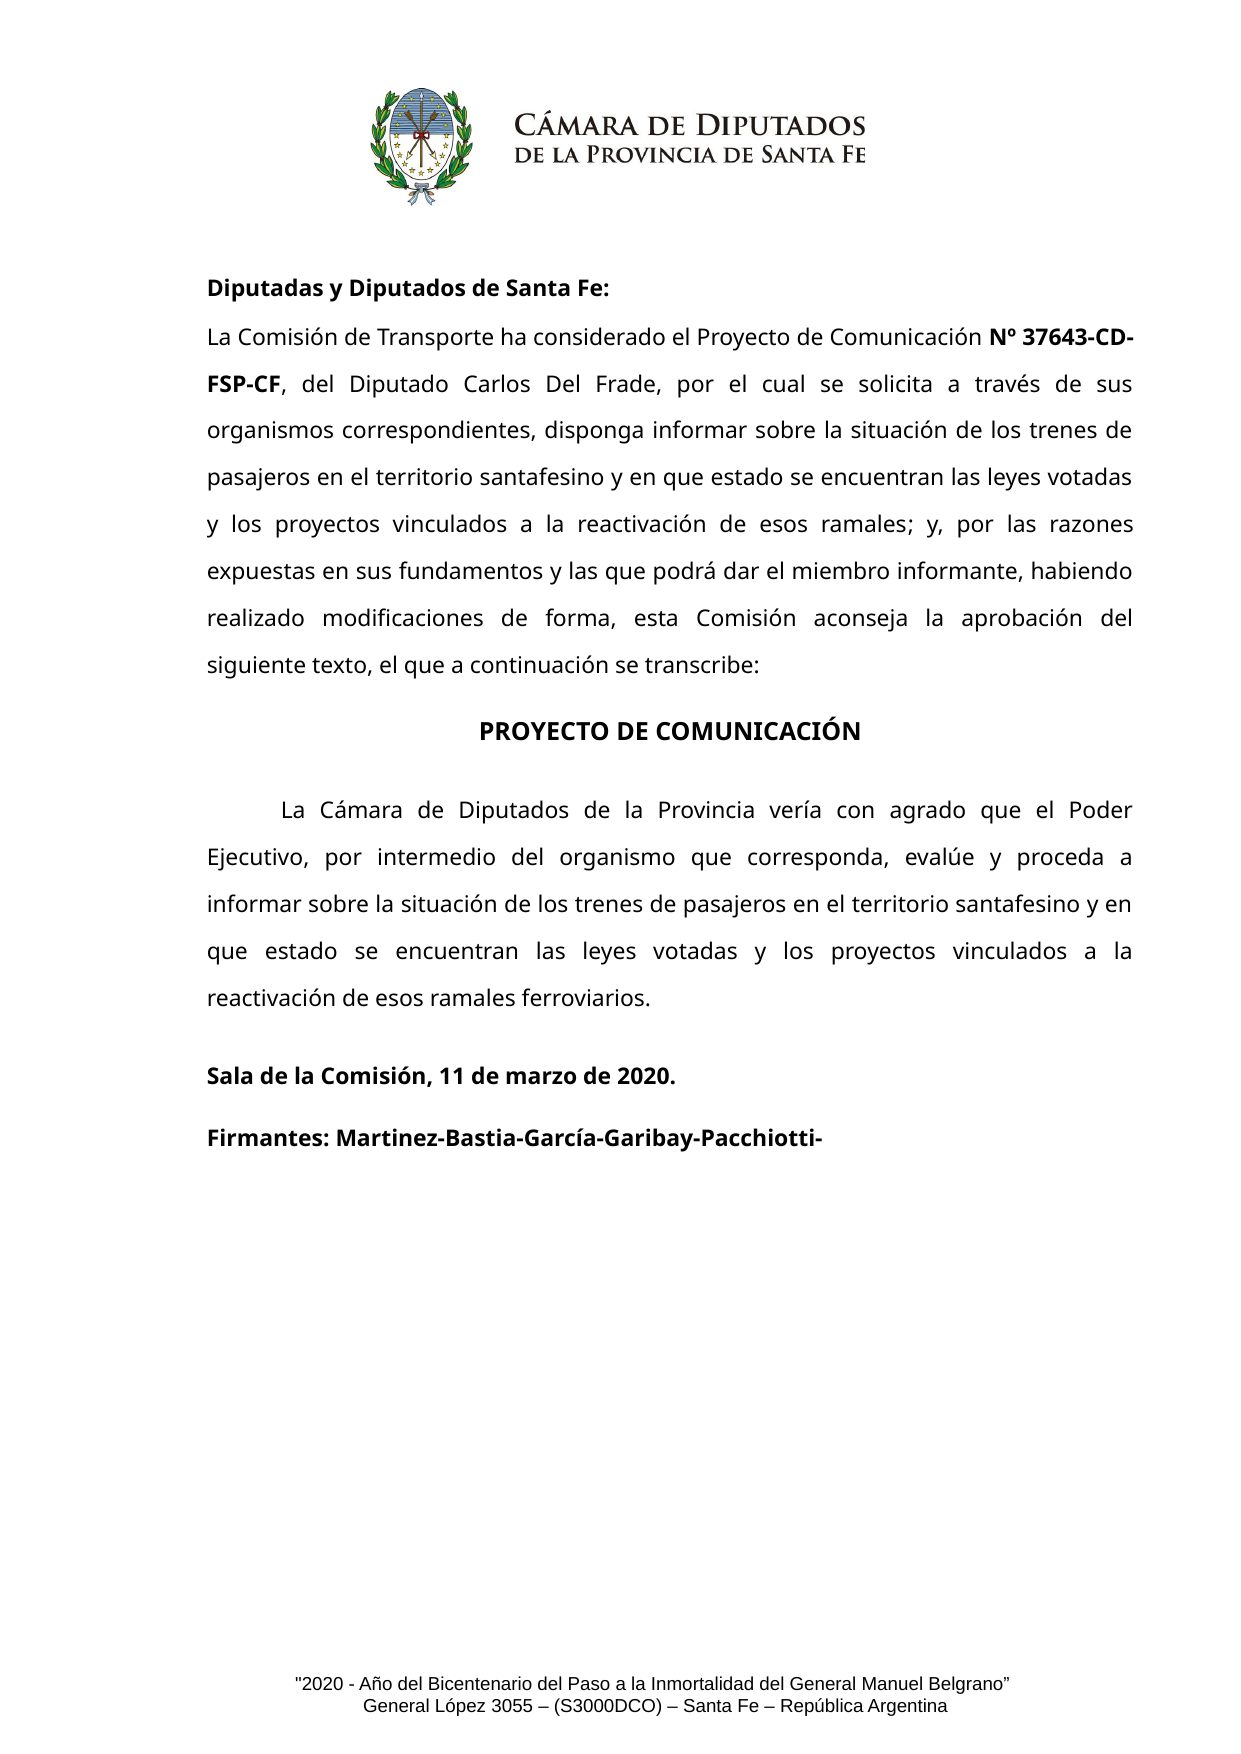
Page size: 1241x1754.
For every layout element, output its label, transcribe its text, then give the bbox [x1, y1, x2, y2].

text Sala de la Comisión, 11 de marzo de 2020. [207, 1060, 1134, 1091]
text La Comisión de Transporte ha considerado el Proyecto de Comunicación Nº 37643-CD-FSP-CF, del Diputado Carlos Del Frade, por el cual se solicita a través de sus organismos correspondientes, disponga informar sobre la situación de los trenes de pasajeros en el territorio santafesino y en que estado se encuentran las leyes votadas y los proyectos vinculados a la reactivación de esos ramales; y, por las razones expuestas en sus fundamentos y las que podrá dar el miembro informante, habiendo realizado modificaciones de forma, esta Comisión aconseja la aprobación del siguiente texto, el que a continuación se transcribe: [207, 321, 1134, 680]
text Firmantes: Martinez-Bastia-García-Garibay-Pacchiotti- [207, 1122, 1134, 1154]
text PROYECTO DE COMUNICACIÓN [207, 713, 1134, 747]
text Diputadas y Diputados de Santa Fe: [207, 272, 1134, 303]
picture [370, 88, 866, 210]
text La Cámara de Diputados de la Provincia vería con agrado que el Poder Ejecutivo, por intermedio del organismo que corresponda, evalúe y proceda a informar sobre la situación de los trenes de pasajeros en el territorio santafesino y en que estado se encuentran las leyes votadas y los proyectos vinculados a la reactivación de esos ramales ferroviarios. [207, 794, 1134, 1013]
